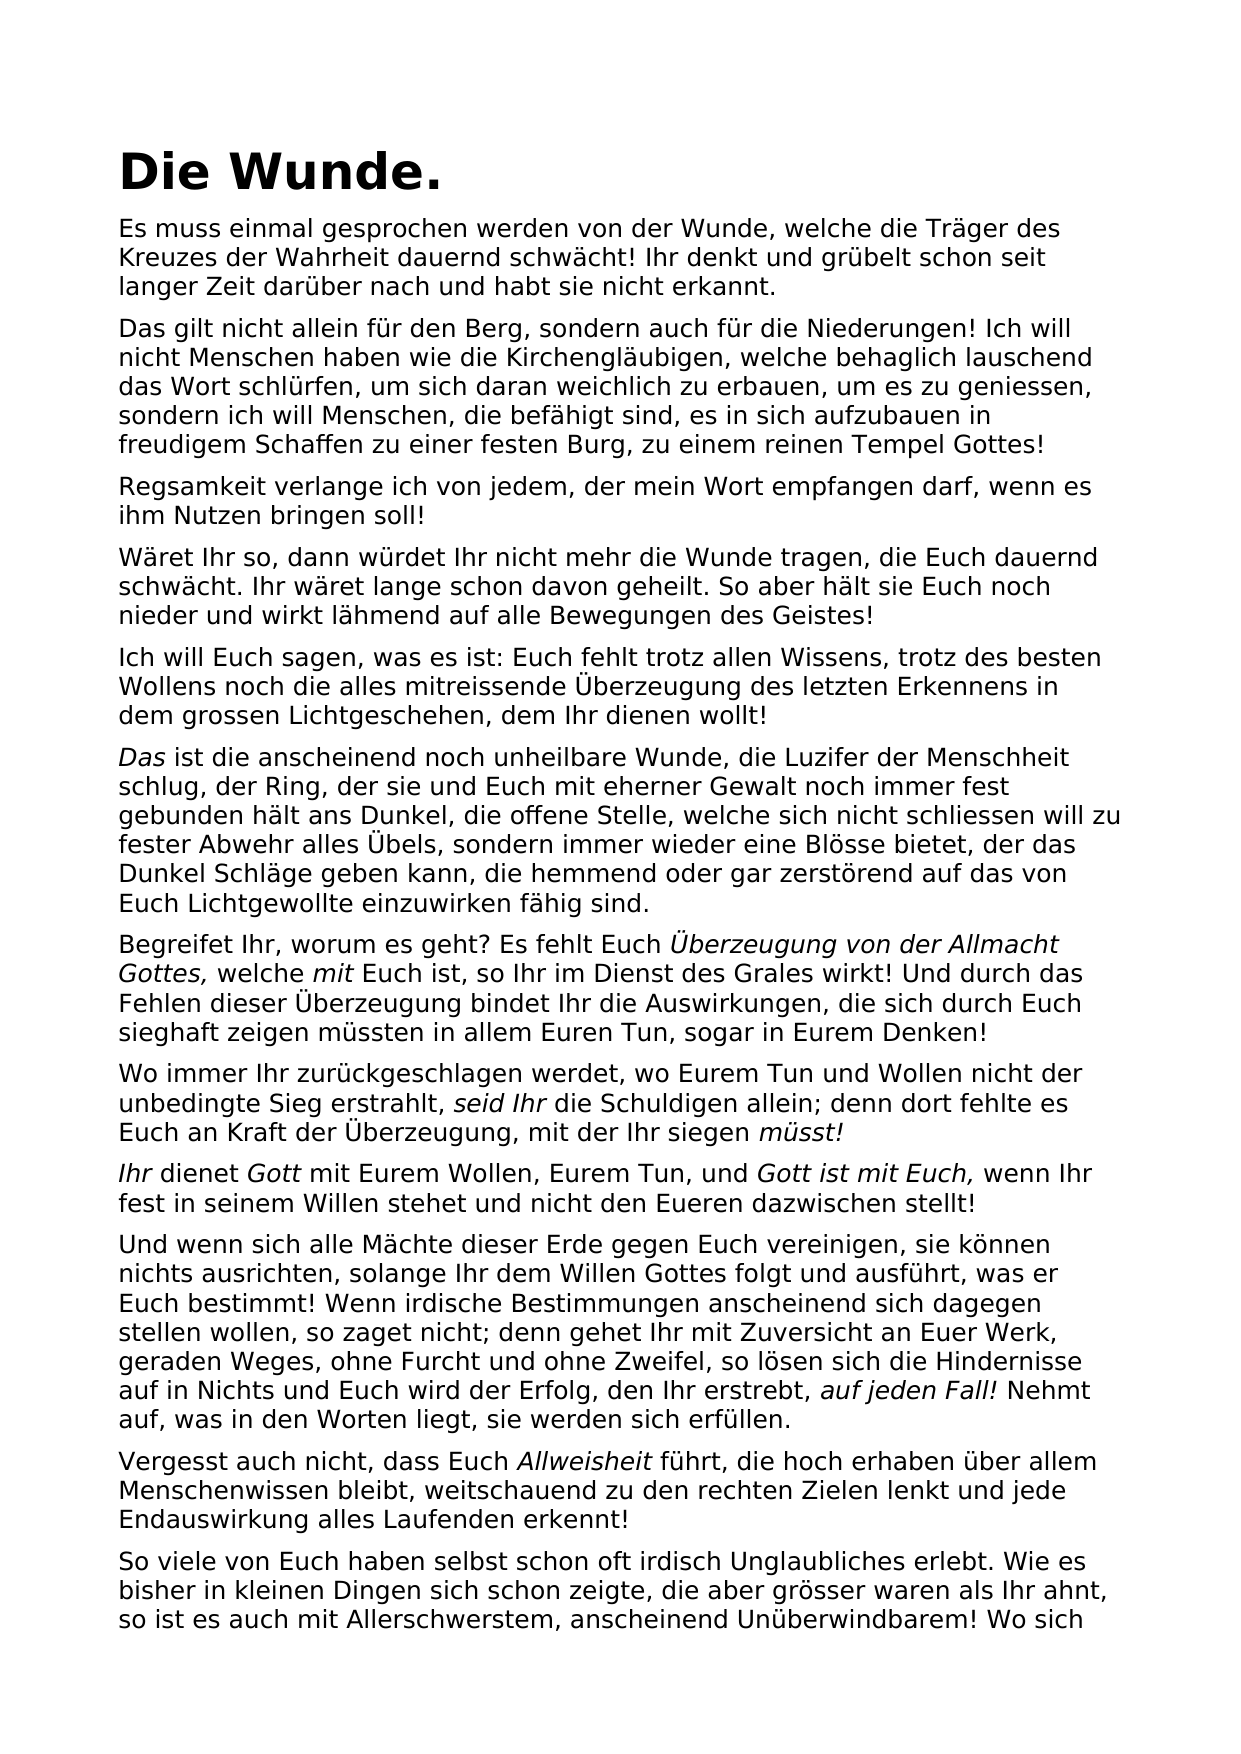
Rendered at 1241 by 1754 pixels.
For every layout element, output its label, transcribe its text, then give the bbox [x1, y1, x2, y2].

text Regsamkeit verlange ich von jedem, der mein Wort empfangen darf, wenn es ihm Nutzen bringen soll! [118, 472, 1122, 531]
text Das ist die anscheinend noch unheilbare Wunde, die Luzifer der Menschheit schlug, der Ring, der sie und Euch mit eherner Gewalt noch immer fest gebunden hält ans Dunkel, die offene Stelle, welche sich nicht schliessen will zu fester Abwehr alles Übels, sondern immer wieder eine Blösse bietet, der das Dunkel Schläge geben kann, die hemmend oder gar zerstörend auf das von Euch Lichtgewollte einzuwirken fähig sind. [118, 743, 1122, 918]
text So viele von Euch haben selbst schon oft irdisch Unglaubliches erlebt. Wie es bisher in kleinen Dingen sich schon zeigte, die aber grösser waren als Ihr ahnt, so ist es auch mit Allerschwerstem, anscheinend Unüberwindbarem! Wo sich [118, 1547, 1122, 1635]
text Das gilt nicht allein für den Berg, sondern auch für die Niederungen! Ich will nicht Menschen haben wie die Kirchengläubigen, welche behaglich lauschend das Wort schlürfen, um sich daran weichlich zu erbauen, um es zu geniessen, sondern ich will Menschen, die befähigt sind, es in sich aufzubauen in freudigem Schaffen zu einer festen Burg, zu einem reinen Tempel Gottes! [118, 314, 1122, 460]
text Es muss einmal gesprochen werden von der Wunde, welche die Träger des Kreuzes der Wahrheit dauernd schwächt! Ihr denkt und grübelt schon seit langer Zeit darüber nach und habt sie nicht erkannt. [118, 214, 1122, 301]
text Ich will Euch sagen, was es ist: Euch fehlt trotz allen Wissens, trotz des besten Wollens noch die alles mitreissende Überzeugung des letzten Erkennens in dem grossen Lichtgeschehen, dem Ihr dienen wollt! [118, 643, 1122, 731]
text Begreifet Ihr, worum es geht? Es fehlt Euch Überzeugung von der Allmacht Gottes, welche mit Euch ist, so Ihr im Dienst des Grales wirkt! Und durch das Fehlen dieser Überzeugung bindet Ihr die Auswirkungen, die sich durch Euch sieghaft zeigen müssten in allem Euren Tun, sogar in Eurem Denken! [118, 931, 1122, 1047]
text Wäret Ihr so, dann würdet Ihr nicht mehr die Wunde tragen, die Euch dauernd schwächt. Ihr wäret lange schon davon geheilt. So aber hält sie Euch noch nieder und wirkt lähmend auf alle Bewegungen des Geistes! [118, 543, 1122, 631]
text Und wenn sich alle Mächte dieser Erde gegen Euch vereinigen, sie können nichts ausrichten, solange Ihr dem Willen Gottes folgt und ausführt, was er Euch bestimmt! Wenn irdische Bestimmungen anscheinend sich dagegen stellen wollen, so zaget nicht; denn gehet Ihr mit Zuversicht an Euer Werk, geraden Weges, ohne Furcht und ohne Zweifel, so lösen sich die Hindernisse auf in Nichts und Euch wird der Erfolg, den Ihr erstrebt, auf jeden Fall! Nehmt auf, was in den Worten liegt, sie werden sich erfüllen. [118, 1231, 1122, 1435]
text Vergesst auch nicht, dass Euch Allweisheit führt, die hoch erhaben über allem Menschenwissen bleibt, weitschauend zu den rechten Zielen lenkt und jede Endauswirkung alles Laufenden erkennt! [118, 1447, 1122, 1535]
text Wo immer Ihr zurückgeschlagen werdet, wo Eurem Tun und Wollen nicht der unbedingte Sieg erstrahlt, seid Ihr die Schuldigen allein; denn dort fehlte es Euch an Kraft der Überzeugung, mit der Ihr siegen müsst! [118, 1060, 1122, 1147]
subtitle Die Wunde﻿. [118, 143, 1122, 201]
text Ihr dienet Gott mit Eurem Wollen, Eurem Tun, und Gott ist mit Euch, wenn Ihr fest in seinem Willen stehet und nicht den Eueren dazwischen stellt! [118, 1160, 1122, 1218]
